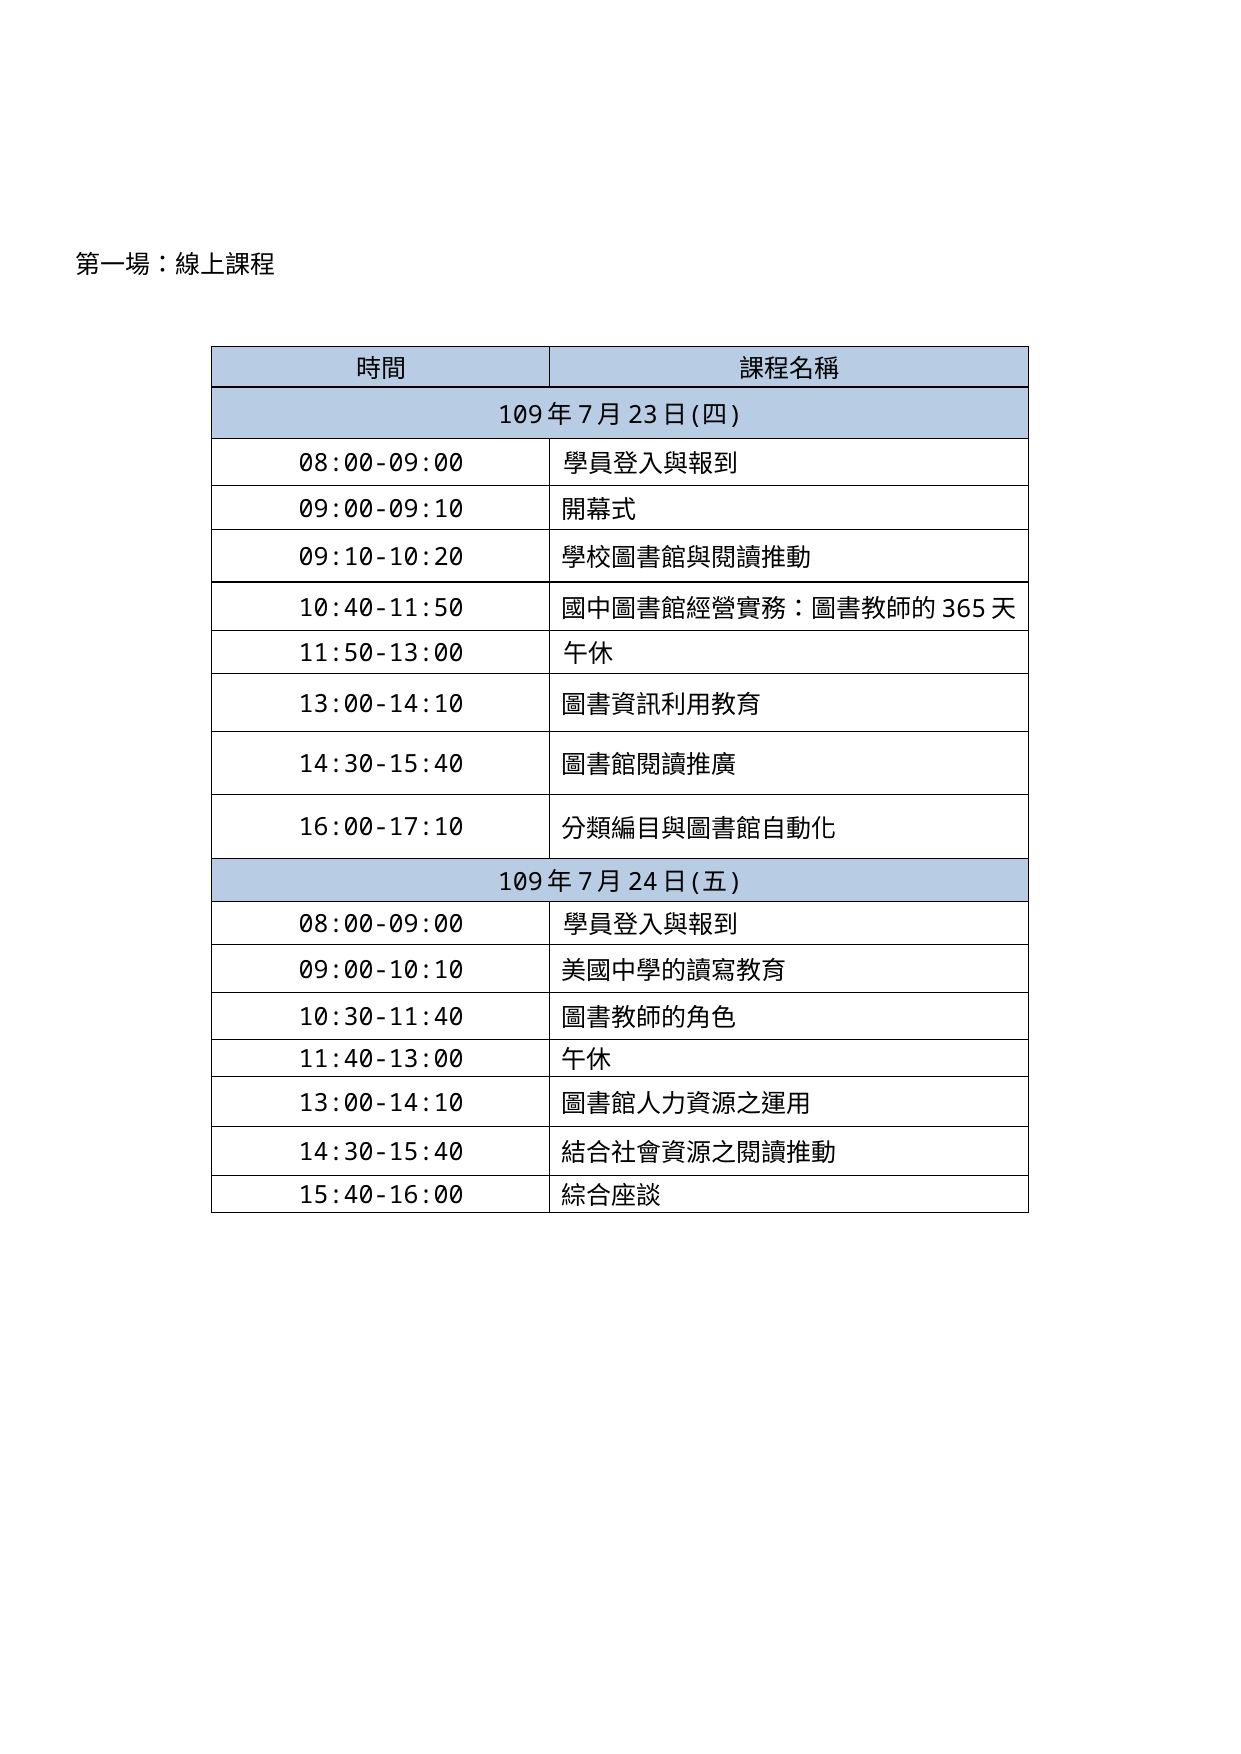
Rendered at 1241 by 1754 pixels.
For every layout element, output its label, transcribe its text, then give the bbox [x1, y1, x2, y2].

table_cell 13:00-14:10 [212, 1077, 549, 1126]
table_cell 學校圖書館與閱讀推動 [550, 530, 1028, 581]
table_cell 08:00-09:00 [212, 902, 549, 944]
table_cell 109年7月24日(五) [212, 859, 1028, 901]
table_cell 14:30-15:40 [212, 732, 549, 793]
table_cell 09:00-10:10 [212, 945, 549, 992]
table_cell 開幕式 [550, 486, 1028, 529]
table_cell 國中圖書館經營實務：圖書教師的365天 [550, 583, 1028, 630]
table_cell 午休 [550, 631, 1028, 673]
table_cell 學員登入與報到 [550, 439, 1028, 485]
table_cell 學員登入與報到 [550, 902, 1028, 944]
table_cell 16:00-17:10 [212, 795, 549, 858]
table_cell 11:40-13:00 [212, 1040, 549, 1076]
table_header 課程名稱 [550, 347, 1028, 386]
table_cell 圖書教師的角色 [550, 993, 1028, 1039]
table_cell 14:30-15:40 [212, 1127, 549, 1174]
table_cell 分類編目與圖書館自動化 [550, 795, 1028, 858]
table_cell 08:00-09:00 [212, 439, 549, 485]
table_cell 109年7月23日(四) [212, 388, 1028, 438]
table_cell 10:40-11:50 [212, 583, 549, 630]
table_cell 13:00-14:10 [212, 674, 549, 731]
table_cell 午休 [550, 1040, 1028, 1076]
table_cell 09:00-09:10 [212, 486, 549, 529]
table_cell 圖書館人力資源之運用 [550, 1077, 1028, 1126]
table_cell 09:10-10:20 [212, 530, 549, 581]
table_cell 10:30-11:40 [212, 993, 549, 1039]
table_header 時間 [212, 347, 549, 386]
text 第一場：線上課程 [75, 221, 1165, 283]
table_cell 圖書資訊利用教育 [550, 674, 1028, 731]
table_cell 結合社會資源之閱讀推動 [550, 1127, 1028, 1174]
table_cell 美國中學的讀寫教育 [550, 945, 1028, 992]
table_cell 11:50-13:00 [212, 631, 549, 673]
table_cell 綜合座談 [550, 1176, 1028, 1212]
table_cell 圖書館閱讀推廣 [550, 732, 1028, 793]
table_cell 15:40-16:00 [212, 1176, 549, 1212]
